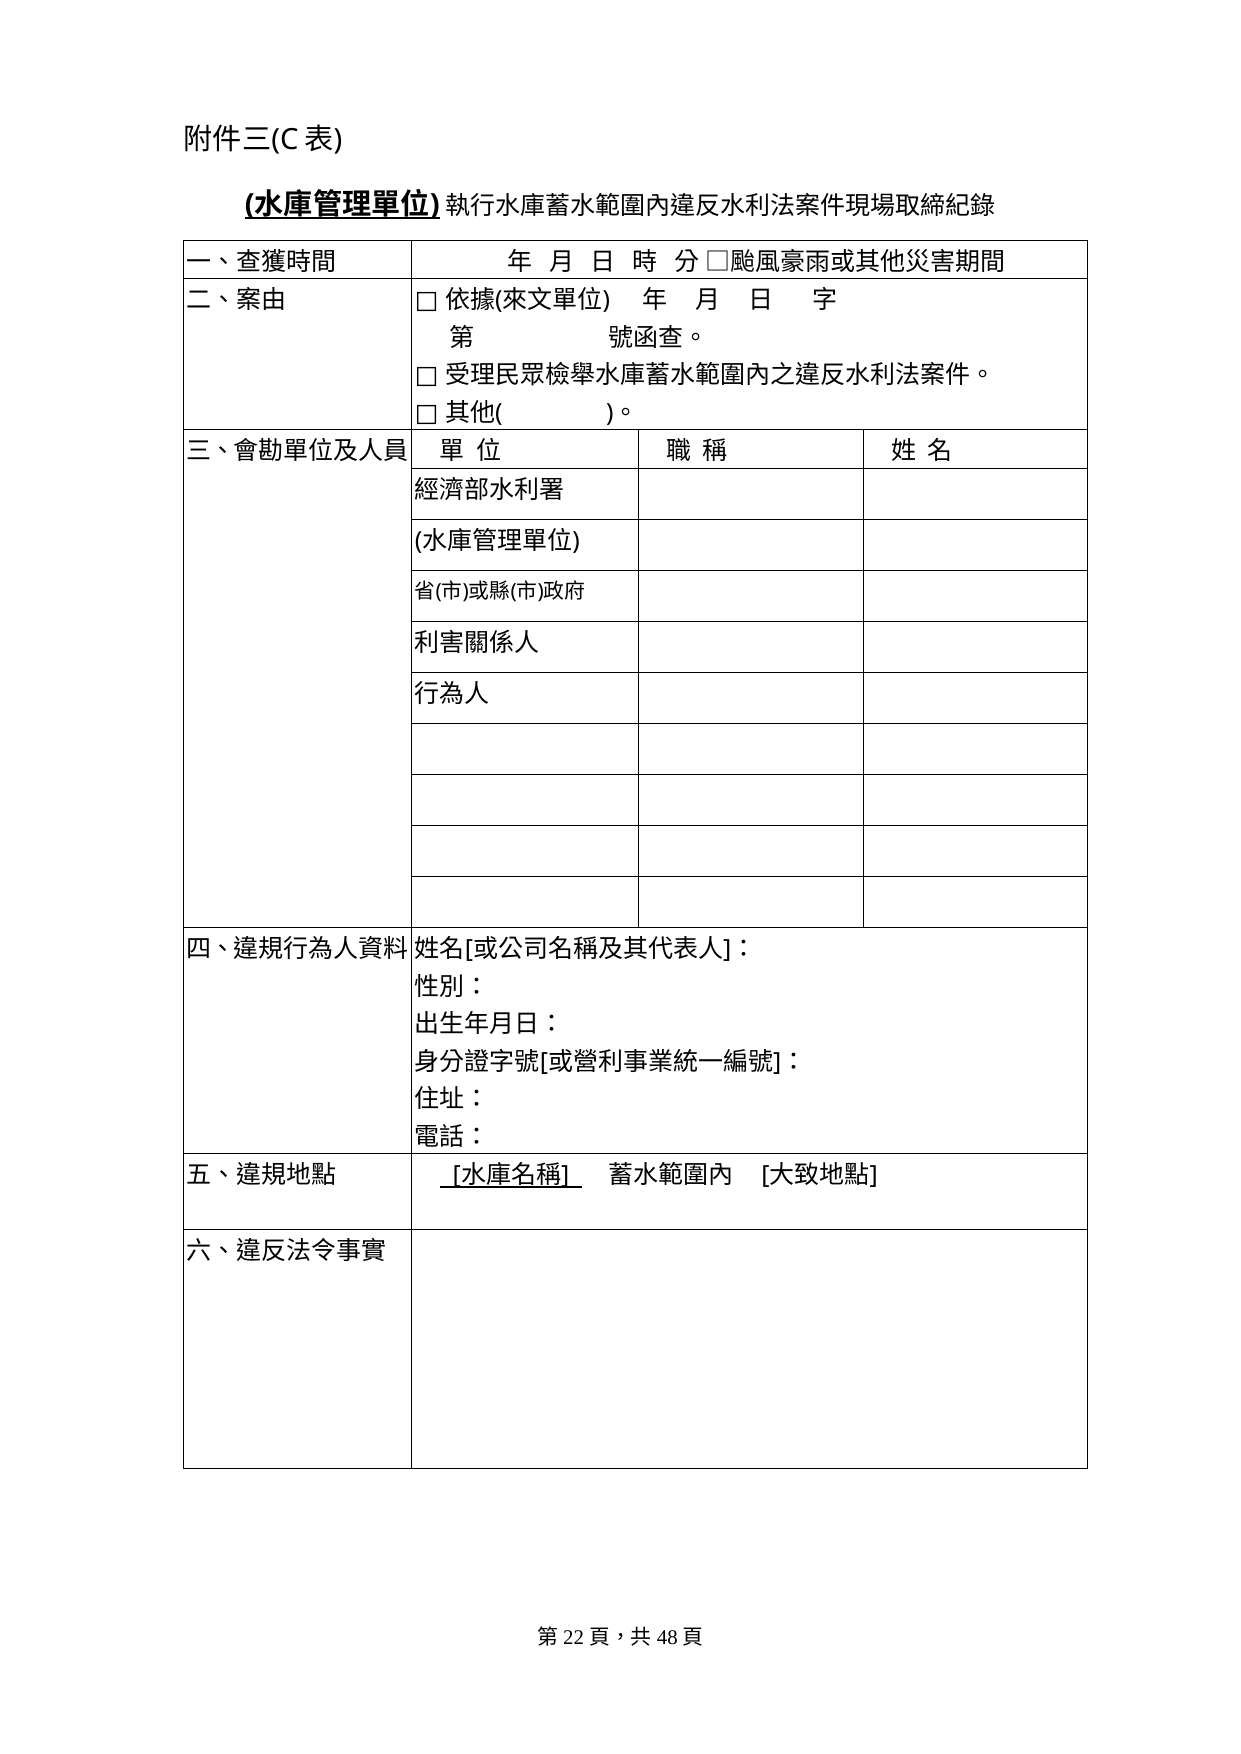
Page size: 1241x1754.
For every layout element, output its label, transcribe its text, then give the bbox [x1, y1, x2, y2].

table_cell [639, 571, 863, 621]
table_cell 三、會勘單位及人員 [184, 430, 411, 927]
table_cell [864, 775, 1087, 825]
text (水庫管理單位) 執行水庫蓄水範圍內違反水利法案件現場取締紀錄 [168, 108, 1053, 239]
table_cell 二、案由 [184, 279, 411, 429]
table_cell [639, 622, 863, 672]
table_cell 職 稱 [639, 430, 863, 468]
table_cell 六、違反法令事實 [184, 1230, 411, 1468]
table_cell [639, 826, 863, 876]
table_cell [639, 469, 863, 519]
table_header 年 月 日 時 分 □颱風豪雨或其他災害期間 [412, 241, 1087, 278]
table_cell [639, 877, 863, 927]
table_cell [412, 826, 638, 876]
table_cell □ 依據(來文單位) 年 月 日 字 第 號函查。 □ 受理民眾檢舉水庫蓄水範圍內之違反水利法案件。 □ 其他( )。 [412, 279, 1087, 429]
table_cell 單 位 [412, 430, 638, 468]
table_cell [864, 673, 1087, 723]
table_cell 省(市)或縣(市)政府 [412, 571, 638, 621]
table_cell [412, 775, 638, 825]
table_cell [水庫名稱] 蓄水範圍內 [大致地點] [412, 1154, 1087, 1229]
table_cell [639, 724, 863, 774]
table_cell [864, 724, 1087, 774]
table_cell [412, 724, 638, 774]
table_cell [639, 673, 863, 723]
table_cell 行為人 [412, 673, 638, 723]
table_cell 經濟部水利署 [412, 469, 638, 519]
table_cell [412, 877, 638, 927]
table_cell 姓名[或公司名稱及其代表人]： 性別： 出生年月日： 身分證字號[或營利事業統一編號]： 住址： 電話： [412, 928, 1087, 1153]
table_cell 姓 名 [864, 430, 1087, 468]
table_cell 四、違規行為人資料 [184, 928, 411, 1153]
table_cell (水庫管理單位) [412, 520, 638, 570]
table_cell 利害關係人 [412, 622, 638, 672]
table_cell [864, 826, 1087, 876]
table_cell [639, 520, 863, 570]
table_cell 五、違規地點 [184, 1154, 411, 1229]
table_cell [639, 775, 863, 825]
table_cell [864, 622, 1087, 672]
table_cell [864, 520, 1087, 570]
table_cell [864, 469, 1087, 519]
table_cell [412, 1230, 1087, 1468]
table_cell [864, 571, 1087, 621]
table_header 一、查獲時間 [184, 241, 411, 278]
text 附件三(C表) [183, 116, 359, 158]
table_cell [864, 877, 1087, 927]
